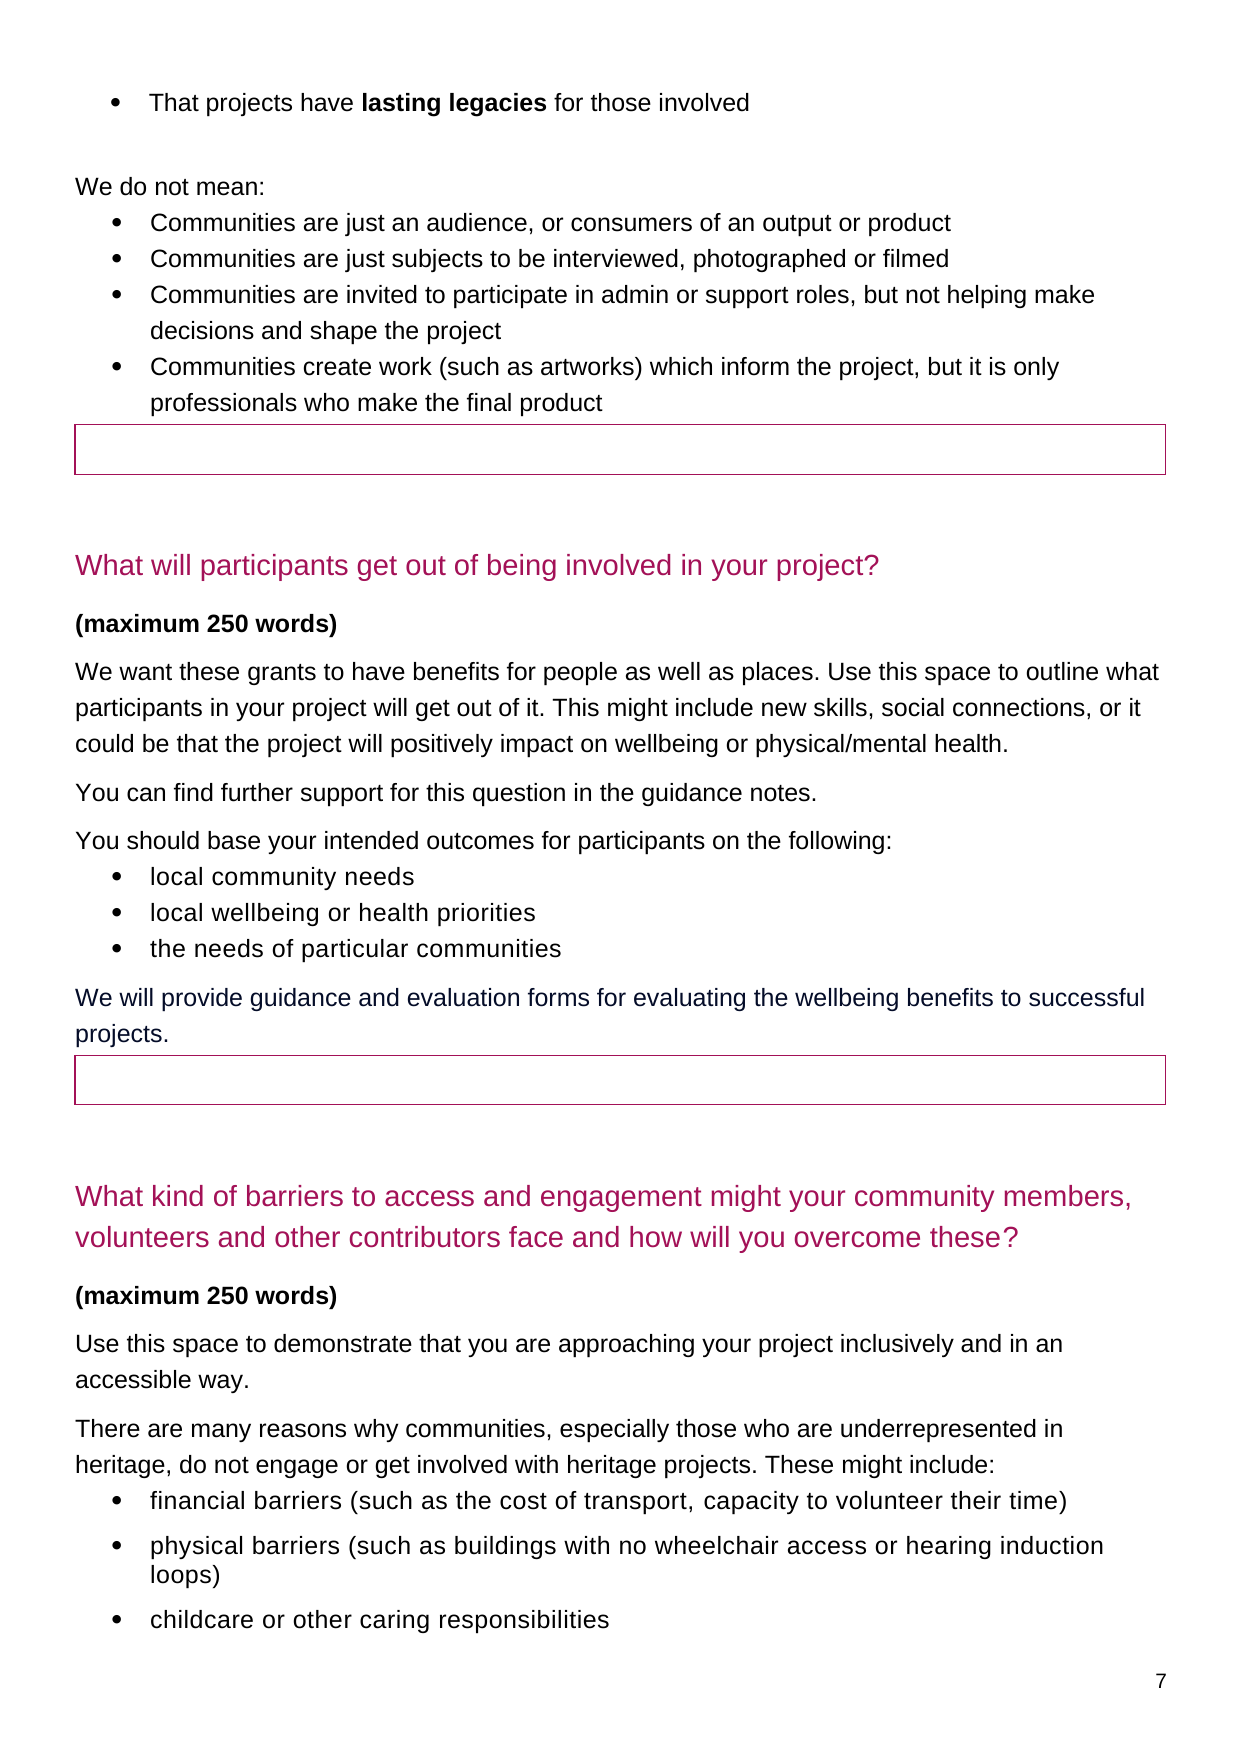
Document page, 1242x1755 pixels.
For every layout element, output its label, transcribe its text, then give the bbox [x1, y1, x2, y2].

text There are many reasons why communities, especially those who are underrepresented in heritage, do not engage or get involved with heritage projects. These might include: [75, 1414, 1167, 1478]
text You should base your intended outcomes for participants on the following: [75, 826, 1167, 855]
subtitle What will participants get out of being involved in your project? [75, 548, 1167, 582]
list financial barriers (such as the cost of transport, capacity to volunteer their time) [112, 1486, 1167, 1514]
list local wellbeing or health priorities [112, 898, 1167, 927]
list Communities create work (such as artworks) which inform the project, but it is only professionals who make the final product [112, 352, 1167, 417]
text (maximum 250 words) [75, 609, 1167, 637]
text We want these grants to have benefits for people as well as places. Use this space to outline what participants in your project will get out of it. This might include new skills, social connections, or it could be that the project will positively impact on wellbeing or physical/mental health. [75, 657, 1167, 758]
subtitle What kind of barriers to access and engagement might your community members, volunteers and other contributors face and how will you overcome these? [75, 1178, 1167, 1254]
list Communities are invited to participate in admin or support roles, but not helping make decisions and shape the project [112, 280, 1167, 345]
text Use this space to demonstrate that you are approaching your project inclusively and in an accessible way. [75, 1329, 1167, 1394]
list local community needs [112, 862, 1167, 891]
table_header [76, 1056, 1165, 1104]
list That projects have lasting legacies for those involved [111, 88, 1167, 117]
text (maximum 250 words) [75, 1281, 1167, 1310]
list physical barriers (such as buildings with no wheelchair access or hearing induction loops) [112, 1531, 1167, 1589]
table_header [76, 425, 1165, 474]
list the needs of particular communities [112, 934, 1167, 963]
text You can find further support for this question in the guidance notes. [75, 777, 1167, 806]
list childcare or other caring responsibilities [112, 1606, 1167, 1634]
text We do not mean: [75, 172, 1167, 201]
list Communities are just an audience, or consumers of an output or product [112, 208, 1167, 237]
text We will provide guidance and evaluation forms for evaluating the wellbeing benefits to successful projects. [75, 983, 1167, 1047]
list Communities are just subjects to be interviewed, photographed or filmed [112, 244, 1167, 273]
